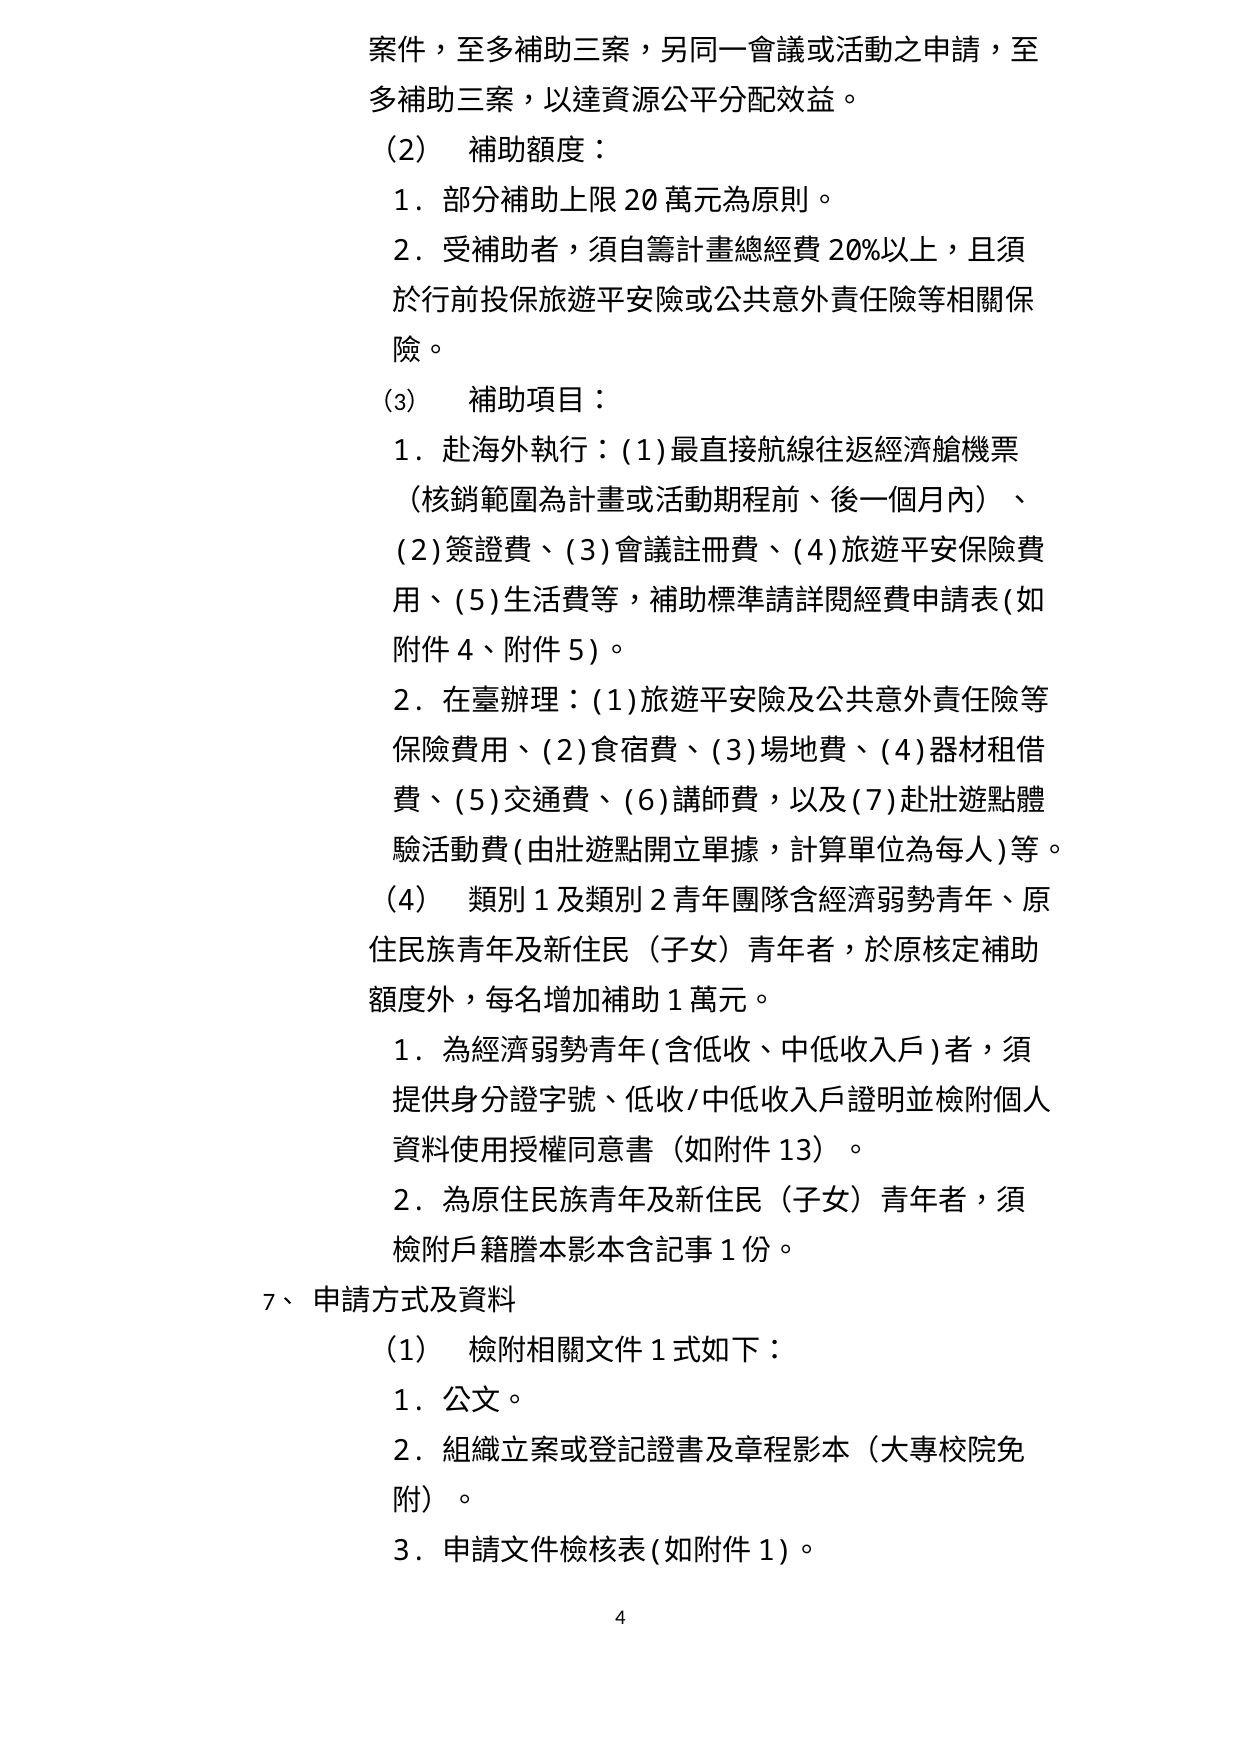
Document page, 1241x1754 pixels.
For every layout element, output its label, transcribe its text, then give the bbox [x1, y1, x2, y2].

list 赴海外執行：(1)最直接航線往返經濟艙機票（核銷範圍為計畫或活動期程前、後一個月內）、(2)簽證費、(3)會議註冊費、(4)旅遊平安保險費用、(5)生活費等，補助標準請詳閱經費申請表(如附件4、附件5)。 [392, 421, 1053, 671]
list 補助項目： [368, 371, 1053, 421]
list 受補助者，須自籌計畫總經費20%以上，且須於行前投保旅遊平安險或公共意外責任險等相關保險。 [392, 221, 1053, 371]
list 申請文件檢核表(如附件1)。 [392, 1521, 1053, 1571]
list 補助額度： [368, 121, 1053, 171]
list 部分補助上限20萬元為原則。 [392, 171, 1053, 221]
list 為原住民族青年及新住民（子女）青年者，須檢附戶籍謄本影本含記事1份。 [392, 1171, 1053, 1271]
list 類別1及類別2青年團隊含經濟弱勢青年、原住民族青年及新住民（子女）青年者，於原核定補助額度外，每名增加補助1萬元。 [368, 871, 1053, 1021]
list 組織立案或登記證書及章程影本（大專校院免附）。 [392, 1421, 1053, 1521]
list 申請方式及資料 [262, 1271, 1053, 1321]
list 公文。 [392, 1371, 1053, 1421]
list 案件，至多補助三案，另同一會議或活動之申請，至多補助三案，以達資源公平分配效益。 [368, 21, 1053, 121]
list 為經濟弱勢青年(含低收、中低收入戶)者，須提供身分證字號、低收/中低收入戶證明並檢附個人資料使用授權同意書（如附件13）。 [392, 1021, 1053, 1171]
list 檢附相關文件1式如下： [368, 1321, 1053, 1371]
list 在臺辦理：(1)旅遊平安險及公共意外責任險等保險費用、(2)食宿費、(3)場地費、(4)器材租借費、(5)交通費、(6)講師費，以及(7)赴壯遊點體驗活動費(由壯遊點開立單據，計算單位為每人)等。 [392, 671, 1053, 871]
